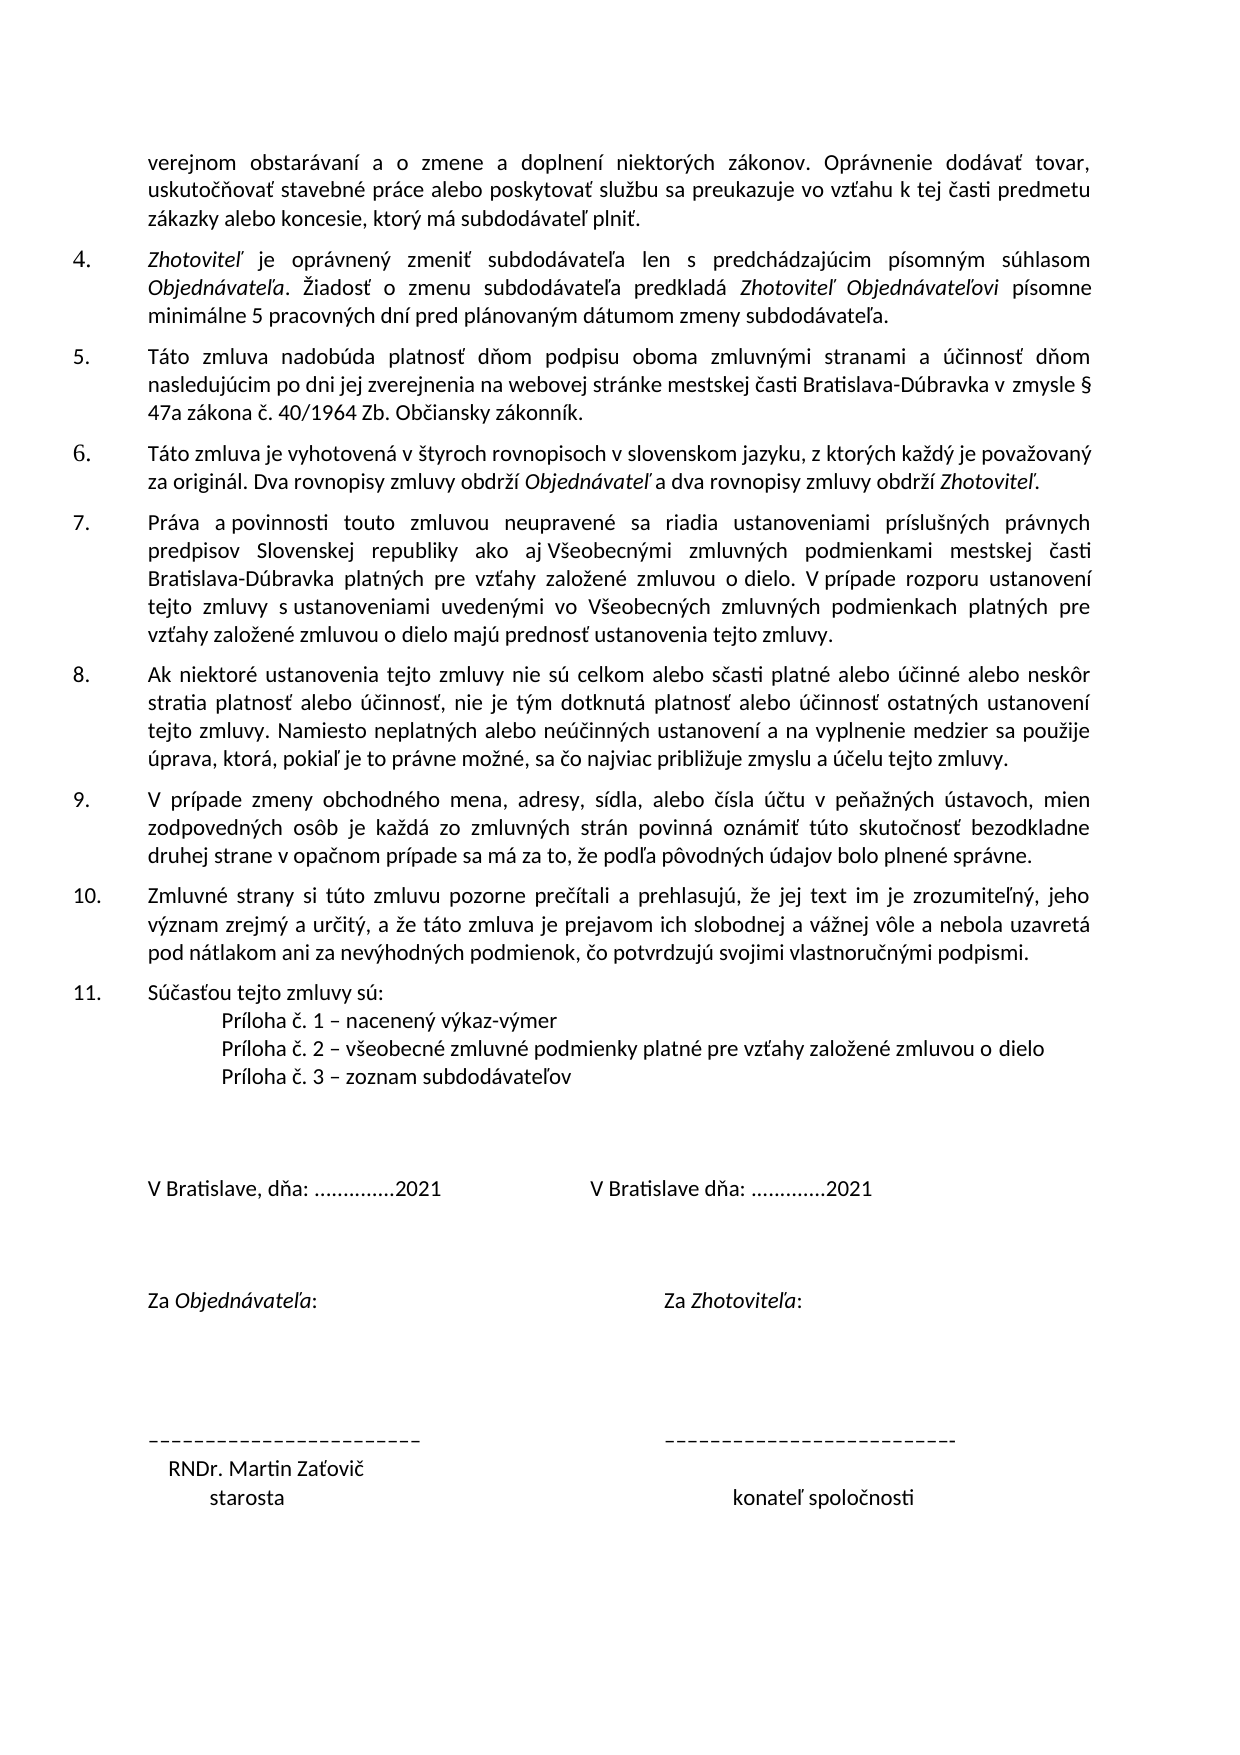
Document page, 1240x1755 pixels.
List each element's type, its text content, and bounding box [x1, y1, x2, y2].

list Súčasťou tejto zmluvy sú: [73, 978, 1092, 1006]
list V prípade zmeny obchodného mena, adresy, sídla, alebo čísla účtu v peňažných ústavoch, mien zodpovedných osôb je každá zo zmluvných strán povinná oznámiť túto skutočnosť bezodkladne druhej strane v opačnom prípade sa má za to, že podľa pôvodných údajov bolo plnené správne. [73, 785, 1092, 869]
list Táto zmluva nadobúda platnosť dňom podpisu oboma zmluvnými stranami a účinnosť dňom nasledujúcim po dni jej zverejnenia na webovej stránke mestskej časti Bratislava-Dúbravka v zmysle § 47a zákona č. 40/1964 Zb. Občiansky zákonník. [73, 342, 1092, 426]
text Za Objednávateľa: Za Zhotoviteľa: [148, 1286, 1092, 1314]
text –––––––––––––––––––––––– –––––––––––––––––––––––––- [148, 1427, 1092, 1454]
list verejnom obstarávaní a o zmene a doplnení niektorých zákonov. Oprávnenie dodávať tovar, uskutočňovať stavebné práce alebo poskytovať službu sa preukazuje vo vzťahu k tej časti predmetu zákazky alebo koncesie, ktorý má subdodávateľ plniť. [73, 148, 1092, 232]
text starosta konateľ spoločnosti [148, 1483, 1092, 1511]
list Zmluvné strany si túto zmluvu pozorne prečítali a prehlasujú, že jej text im je zrozumiteľný, jeho význam zrejmý a určitý, a že táto zmluva je prejavom ich slobodnej a vážnej vôle a nebola uzavretá pod nátlakom ani za nevýhodných podmienok, čo potvrdzujú svojimi vlastnoručnými podpismi. [73, 882, 1092, 966]
text V Bratislave, dňa: ..............2021 V Bratislave dňa: .............2021 [148, 1174, 1092, 1202]
list Zhotoviteľ je oprávnený zmeniť subdodávateľa len s predchádzajúcim písomným súhlasom Objednávateľa. Žiadosť o zmenu subdodávateľa predkladá Zhotoviteľ Objednávateľovi písomne minimálne 5 pracovných dní pred plánovaným dátumom zmeny subdodávateľa. [73, 244, 1092, 329]
text Príloha č. 3 – zoznam subdodávateľov [148, 1062, 1092, 1090]
text Príloha č. 1 – nacenený výkaz-výmer [148, 1006, 1092, 1034]
text Príloha č. 2 – všeobecné zmluvné podmienky platné pre vzťahy založené zmluvou o dielo [148, 1034, 1092, 1062]
list Práva a povinnosti touto zmluvou neupravené sa riadia ustanoveniami príslušných právnych predpisov Slovenskej republiky ako aj Všeobecnými zmluvných podmienkami mestskej časti Bratislava-Dúbravka platných pre vzťahy založené zmluvou o dielo. V prípade rozporu ustanovení tejto zmluvy s ustanoveniami uvedenými vo Všeobecných zmluvných podmienkach platných pre vzťahy založené zmluvou o dielo majú prednosť ustanovenia tejto zmluvy. [73, 508, 1092, 648]
list Ak niektoré ustanovenia tejto zmluvy nie sú celkom alebo sčasti platné alebo účinné alebo neskôr stratia platnosť alebo účinnosť, nie je tým dotknutá platnosť alebo účinnosť ostatných ustanovení tejto zmluvy. Namiesto neplatných alebo neúčinných ustanovení a na vyplnenie medzier sa použije úprava, ktorá, pokiaľ je to právne možné, sa čo najviac približuje zmyslu a účelu tejto zmluvy. [73, 661, 1092, 773]
text RNDr. Martin Zaťovič [148, 1454, 1092, 1483]
list Táto zmluva je vyhotovená v štyroch rovnopisoch v slovenskom jazyku, z ktorých každý je považovaný za originál. Dva rovnopisy zmluvy obdrží Objednávateľ a dva rovnopisy zmluvy obdrží Zhotoviteľ. [73, 438, 1092, 495]
